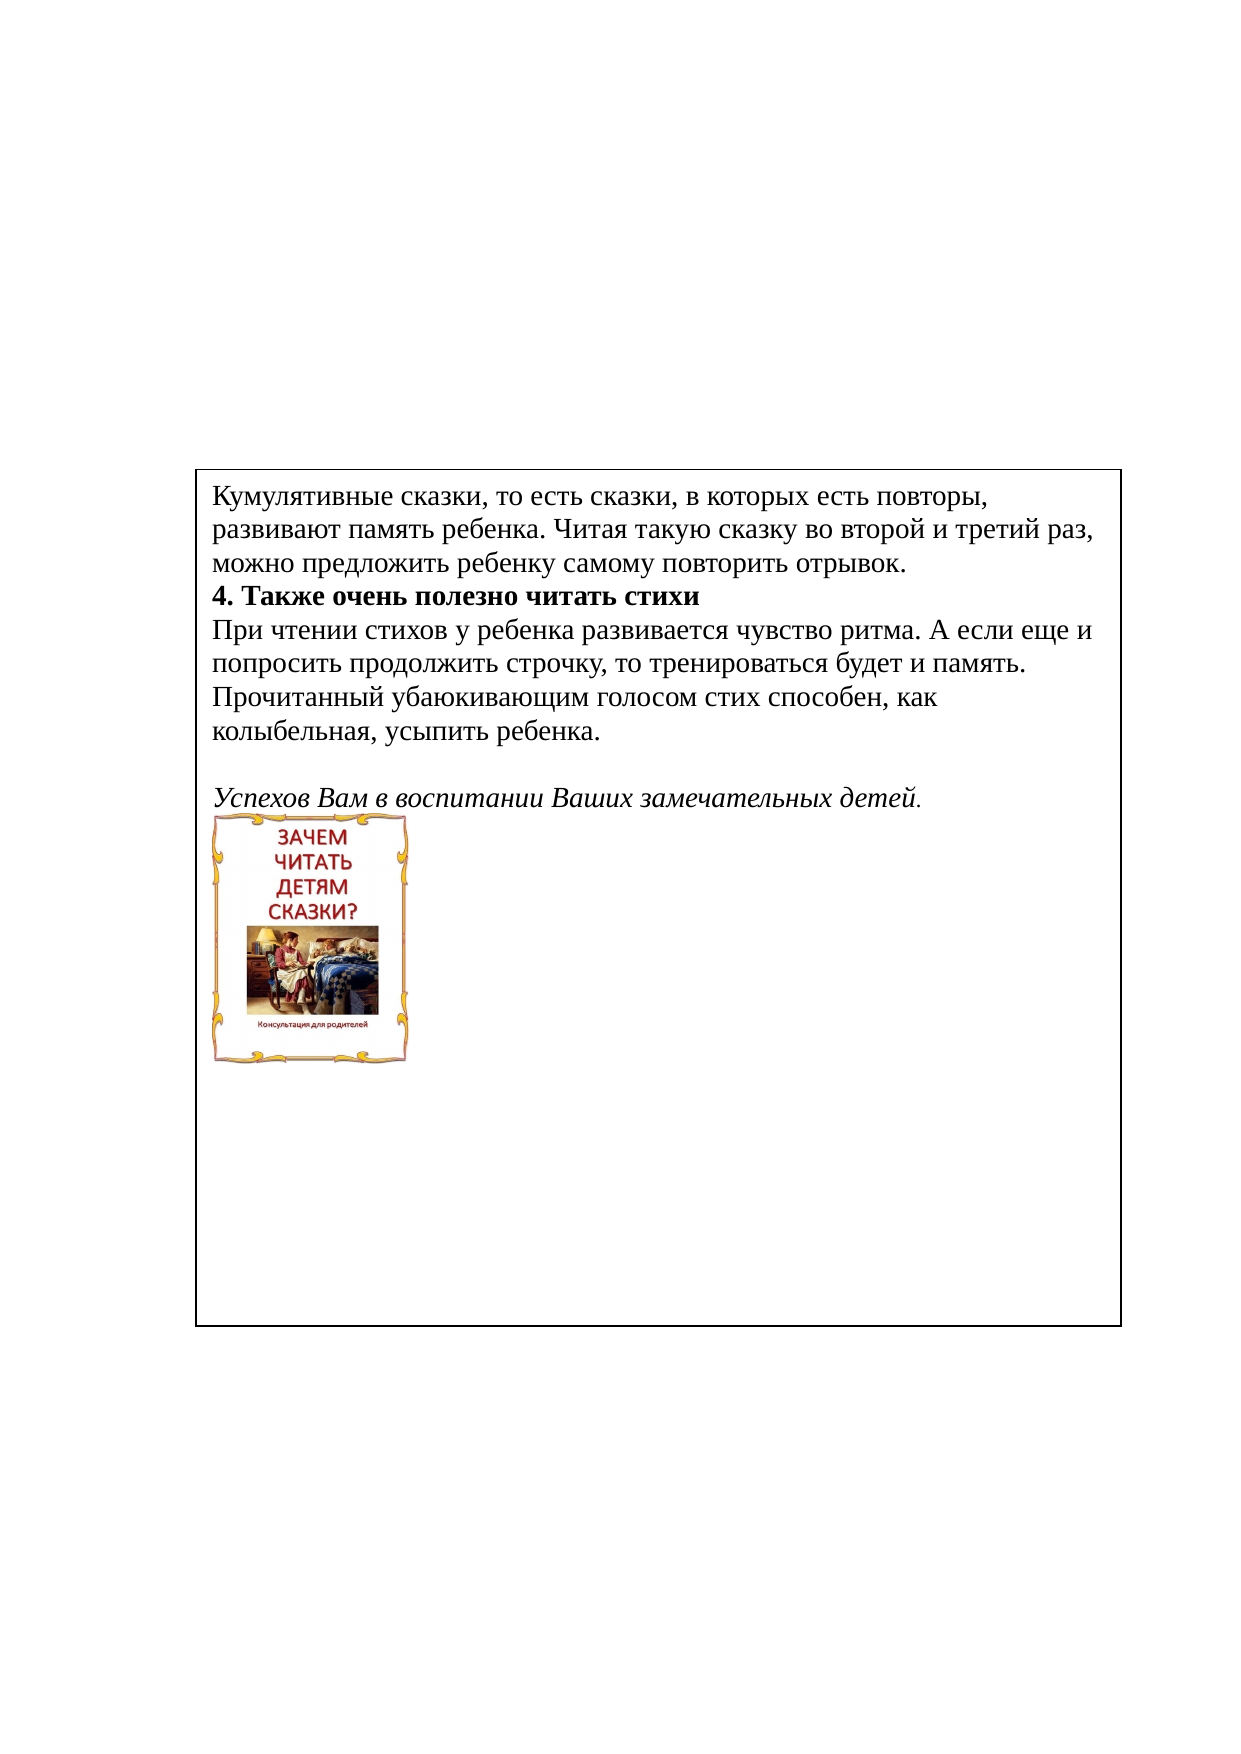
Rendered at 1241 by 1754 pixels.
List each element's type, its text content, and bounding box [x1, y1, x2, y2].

text Кумулятивные сказки, то есть сказки, в которых есть повторы, развивают память ребенка. Читая такую сказку во второй и третий раз, можно предложить ребенку самому повторить отрывок. 4. Также очень полезно читать стихи При чтении стихов у ребенка развивается чувство ритма. А если еще и попросить продолжить строчку, то тренироваться будет и память. Прочитанный убаюкивающим голосом стих способен, как колыбельная, усыпить ребенка. Успехов Вам в воспитании Ваших замечательных детей. [212, 478, 1105, 813]
